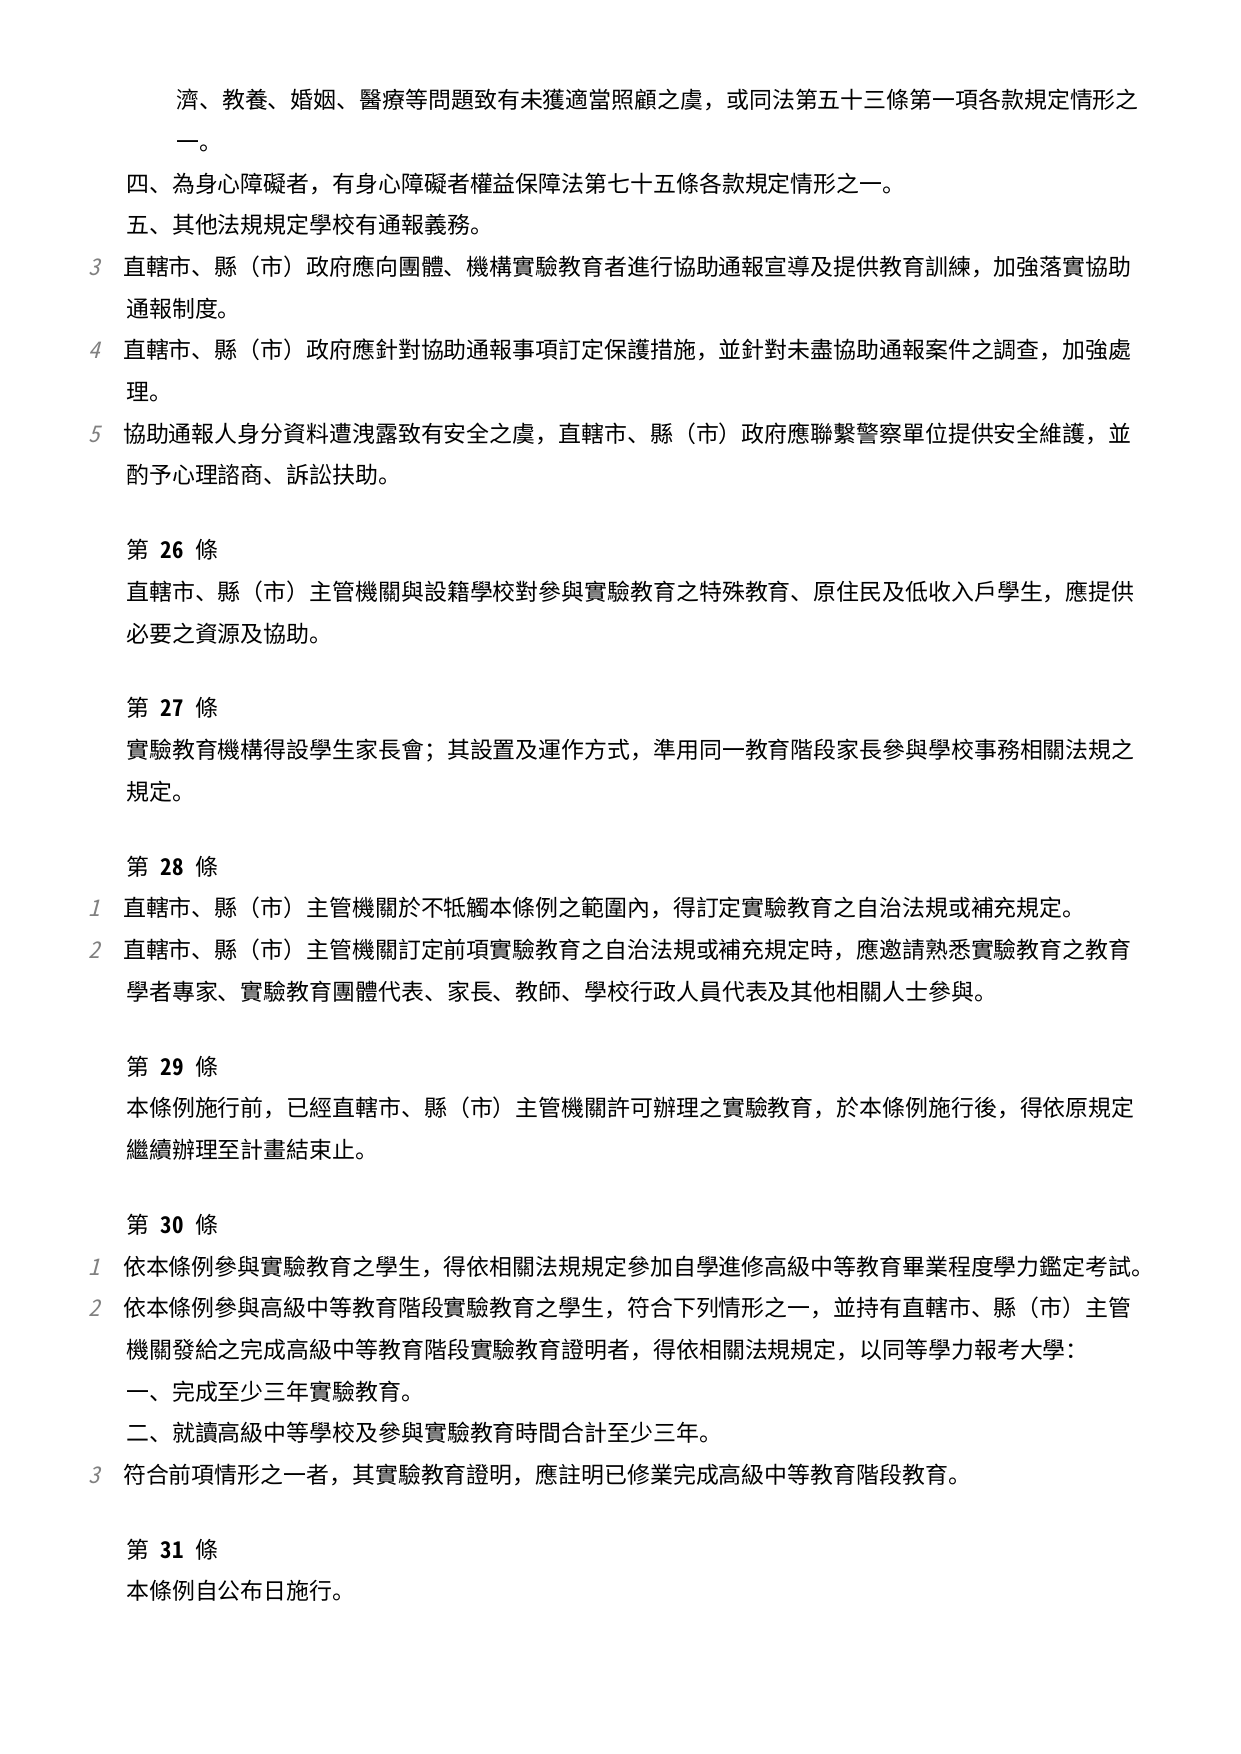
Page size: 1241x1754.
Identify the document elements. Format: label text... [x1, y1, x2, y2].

text 2 依本條例參與高級中等教育階段實驗教育之學生，符合下列情形之一，並持有直轄市、縣（市）主管機關發給之完成高級中等教育階段實驗教育證明者，得依相關法規規定，以同等學力報考大學： [88, 1282, 1152, 1365]
text 濟、教養、婚姻、醫療等問題致有未獲適當照顧之虞，或同法第五十三條第一項各款規定情形之一。 [126, 74, 1152, 157]
text 本條例自公布日施行。 [126, 1565, 1152, 1606]
text 3 直轄市、縣（市）政府應向團體、機構實驗教育者進行協助通報宣導及提供教育訓練，加強落實協助通報制度。 [88, 240, 1152, 324]
text 第 29 條 [126, 1040, 1152, 1082]
text 第 27 條 [126, 682, 1152, 723]
text 四、為身心障礙者，有身心障礙者權益保障法第七十五條各款規定情形之一。 [126, 157, 1152, 199]
text 第 30 條 [126, 1198, 1152, 1240]
text 4 直轄市、縣（市）政府應針對協助通報事項訂定保護措施，並針對未盡協助通報案件之調查，加強處理。 [88, 324, 1152, 407]
text 第 31 條 [126, 1523, 1152, 1565]
text 第 26 條 [126, 524, 1152, 565]
text 3 符合前項情形之一者，其實驗教育證明，應註明已修業完成高級中等教育階段教育。 [88, 1448, 1152, 1490]
text 1 直轄市、縣（市）主管機關於不牴觸本條例之範圍內，得訂定實驗教育之自治法規或補充規定。 [88, 882, 1152, 923]
text 實驗教育機構得設學生家長會；其設置及運作方式，準用同一教育階段家長參與學校事務相關法規之規定。 [126, 723, 1152, 807]
text 一、完成至少三年實驗教育。 [126, 1365, 1152, 1407]
text 1 依本條例參與實驗教育之學生，得依相關法規規定參加自學進修高級中等教育畢業程度學力鑑定考試。 [88, 1240, 1152, 1282]
text 五、其他法規規定學校有通報義務。 [126, 199, 1152, 240]
text 5 協助通報人身分資料遭洩露致有安全之虞，直轄市、縣（市）政府應聯繫警察單位提供安全維護，並酌予心理諮商、訴訟扶助。 [88, 407, 1152, 490]
text 2 直轄市、縣（市）主管機關訂定前項實驗教育之自治法規或補充規定時，應邀請熟悉實驗教育之教育學者專家、實驗教育團體代表、家長、教師、學校行政人員代表及其他相關人士參與。 [88, 923, 1152, 1007]
text 直轄市、縣（市）主管機關與設籍學校對參與實驗教育之特殊教育、原住民及低收入戶學生，應提供必要之資源及協助。 [126, 565, 1152, 649]
text 二、就讀高級中等學校及參與實驗教育時間合計至少三年。 [126, 1407, 1152, 1448]
text 本條例施行前，已經直轄市、縣（市）主管機關許可辦理之實驗教育，於本條例施行後，得依原規定繼續辦理至計畫結束止。 [126, 1082, 1152, 1165]
text 第 28 條 [126, 840, 1152, 882]
